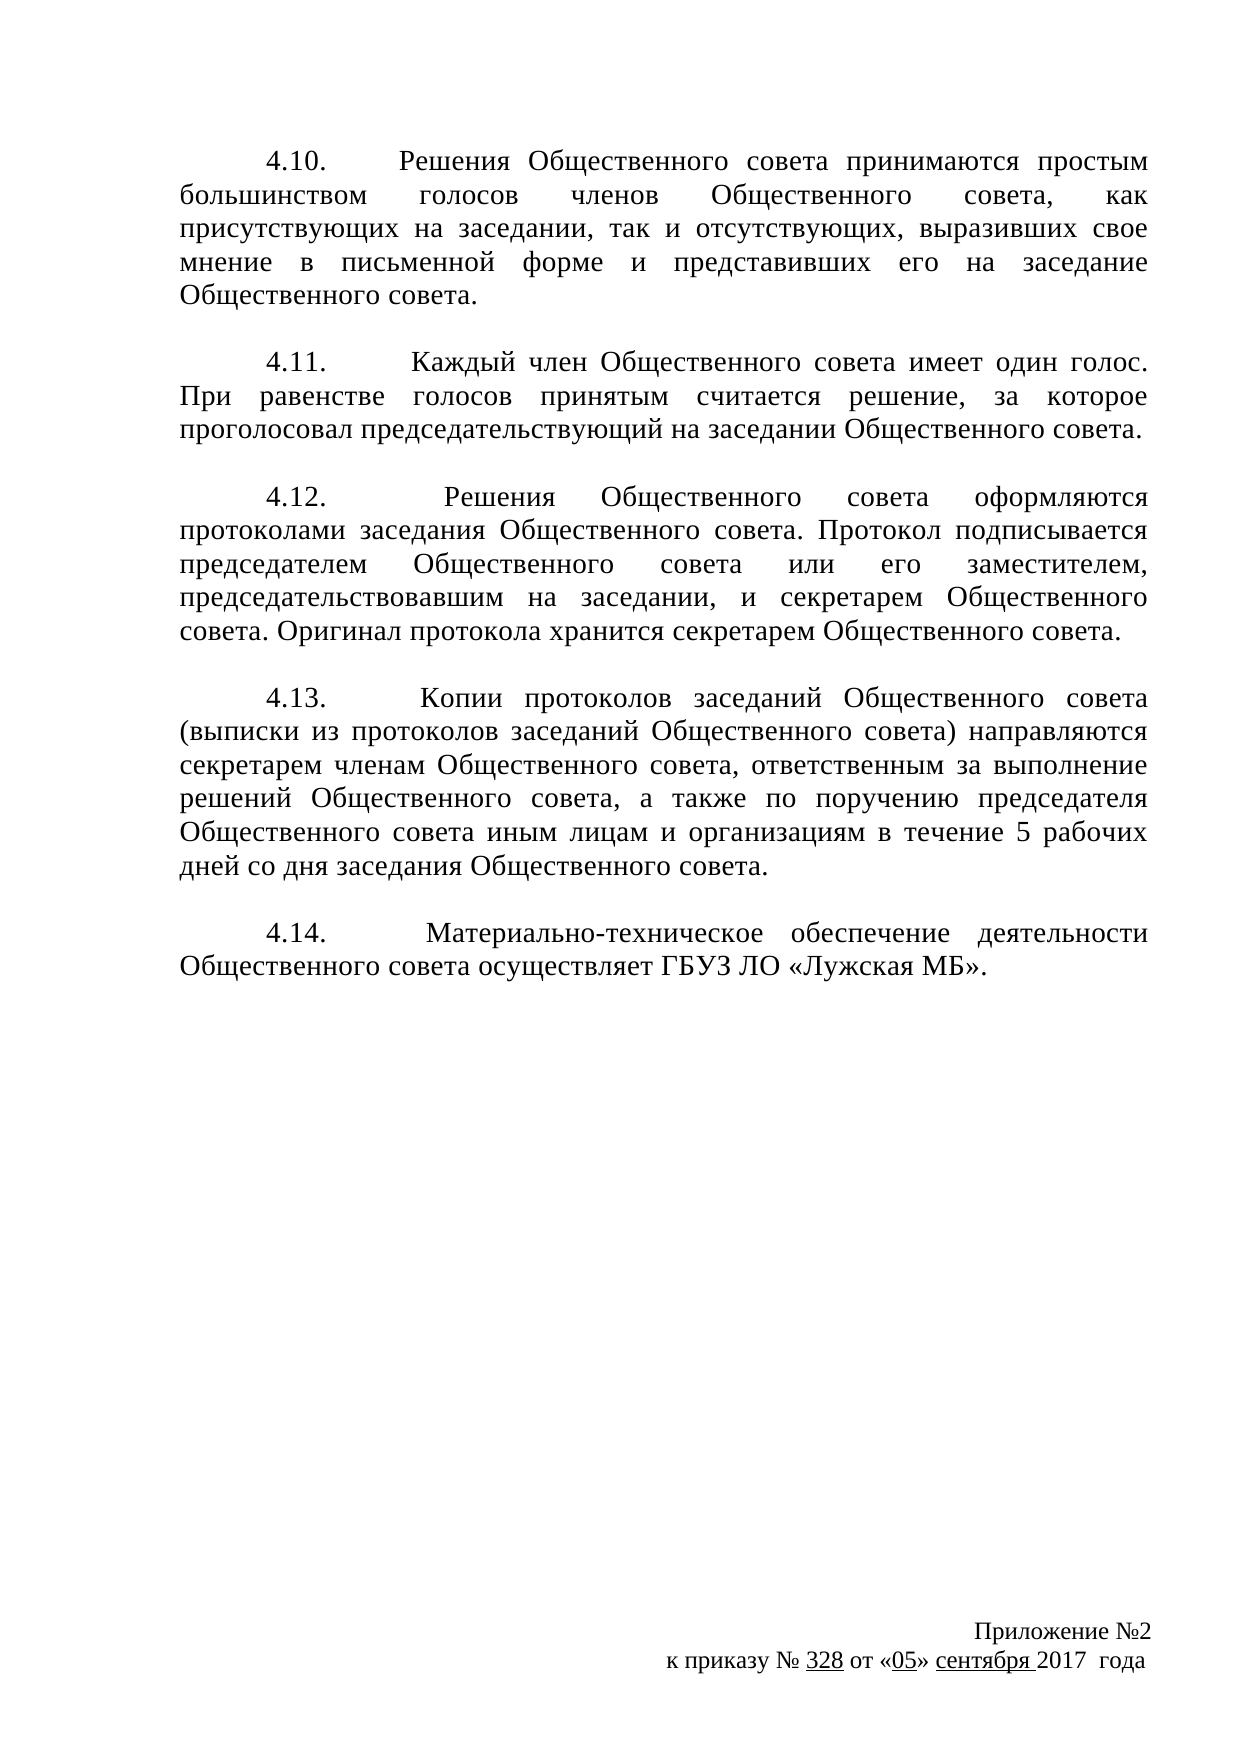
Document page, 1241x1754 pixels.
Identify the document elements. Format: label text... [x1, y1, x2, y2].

list Материально-техническое обеспечение деятельности Общественного совета осуществляет ГБУЗ ЛО «Лужская МБ». [179, 915, 1149, 982]
list Копии протоколов заседаний Общественного совета (выписки из протоколов заседаний Общественного совета) направляются секретарем членам Общественного совета, ответственным за выполнение решений Общественного совета, а также по поручению председателя Общественного совета иным лицам и организациям в течение 5 рабочих дней со дня заседания Общественного совета. [179, 680, 1149, 881]
text к приказу № 328 от «05» сентября 2017 года [177, 1645, 1152, 1673]
list Решения Общественного совета принимаются простым большинством голосов членов Общественного совета, как присутствующих на заседании, так и отсутствующих, выразивших свое мнение в письменной форме и представивших его на заседание Общественного совета. [179, 143, 1149, 311]
list Решения Общественного совета оформляются протоколами заседания Общественного совета. Протокол подписывается председателем Общественного совета или его заместителем, председательствовавшим на заседании, и секретарем Общественного совета. Оригинал протокола хранится секретарем Общественного совета. [179, 479, 1149, 646]
list Каждый член Общественного совета имеет один голос. При равенстве голосов принятым считается решение, за которое проголосовал председательствующий на заседании Общественного совета. [179, 344, 1149, 445]
text Приложение №2 [177, 1616, 1152, 1645]
